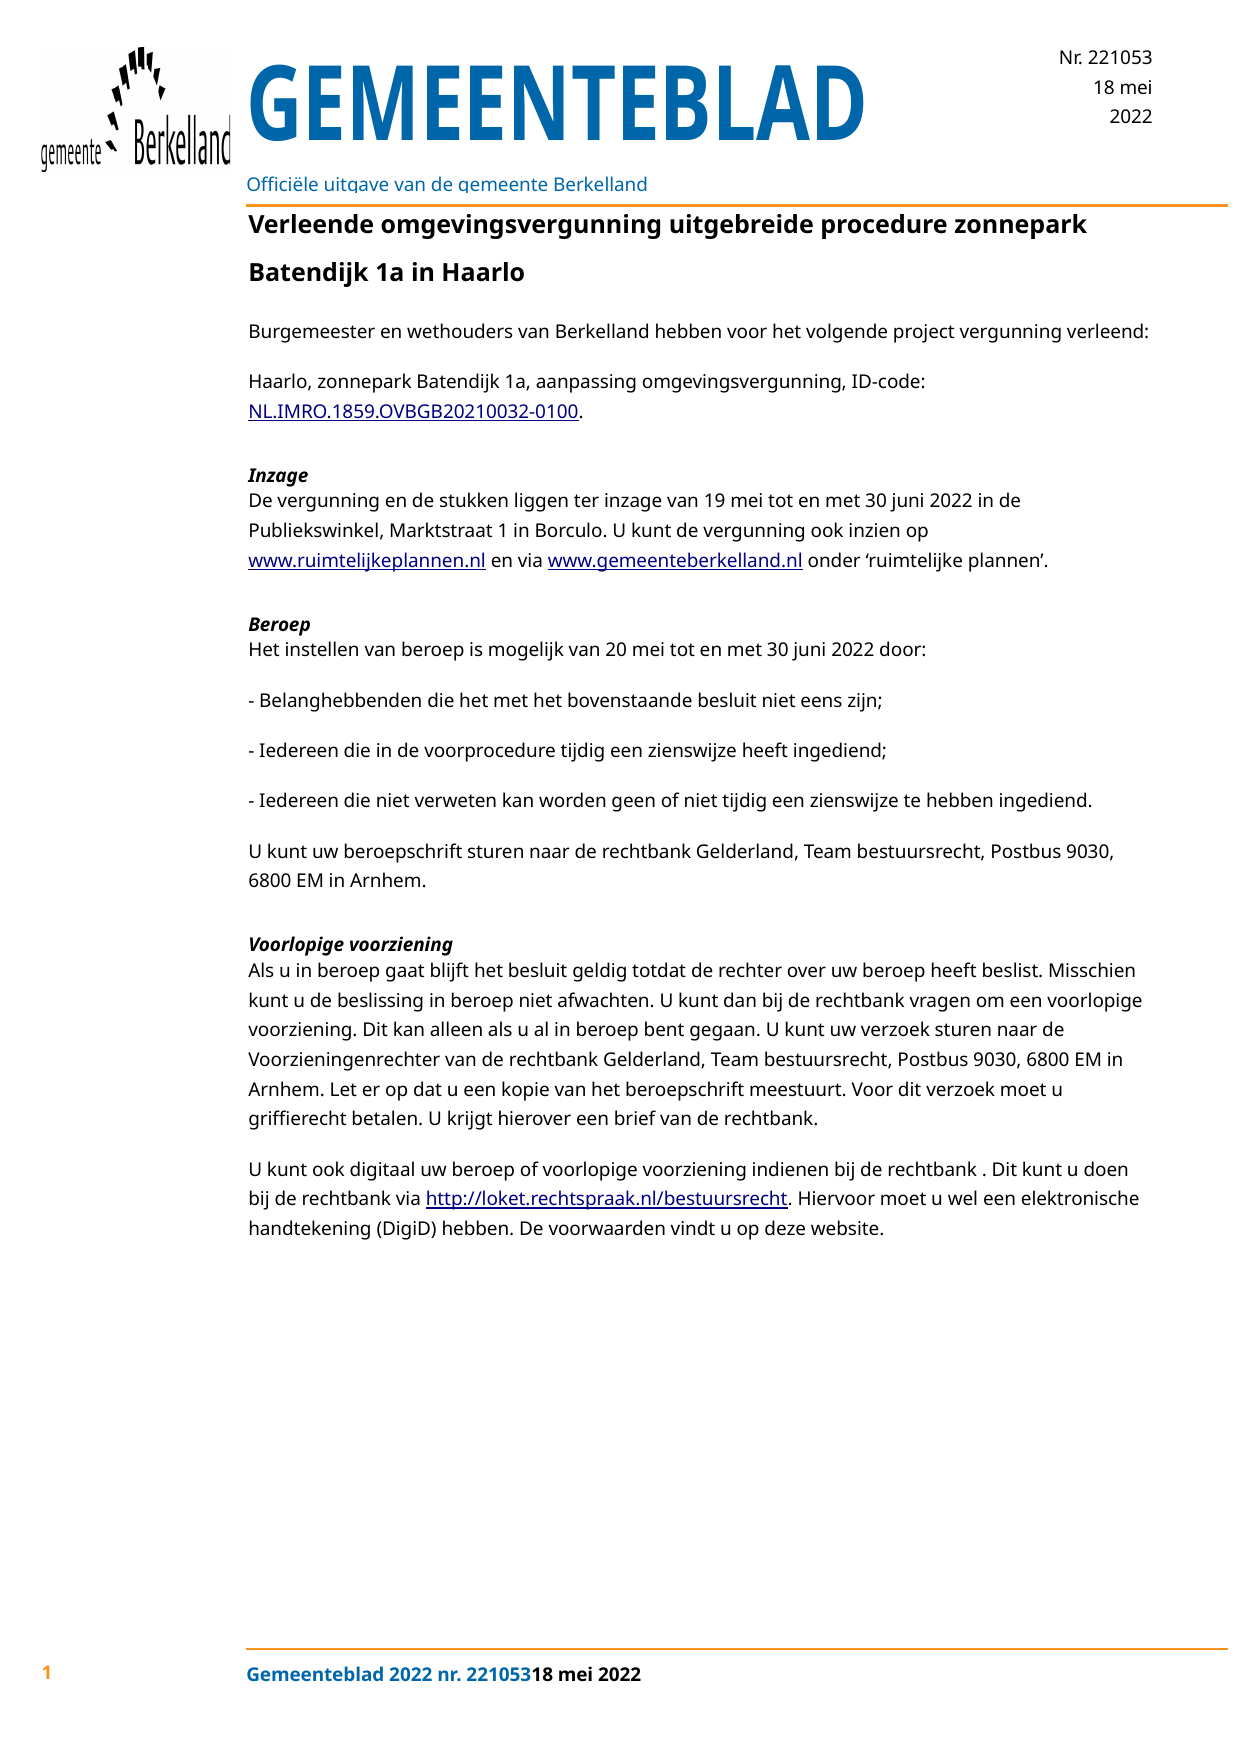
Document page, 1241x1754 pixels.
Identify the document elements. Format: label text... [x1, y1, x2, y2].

text Voorlopige voorziening [248, 932, 1152, 957]
text Burgemeester en wethouders van Berkelland hebben voor het volgende project vergunning verleend: [248, 318, 1152, 344]
text - Iedereen die niet verweten kan worden geen of niet tijdig een zienswijze te hebben ingediend. [248, 788, 1152, 813]
text - Iedereen die in de voorprocedure tijdig een zienswijze heeft ingediend; [248, 737, 1152, 763]
text Verleende omgevingsvergunning uitgebreide procedure zonnepark Batendijk 1a in Haarlo [248, 207, 1152, 288]
picture [41, 47, 231, 172]
text Als u in beroep gaat blijft het besluit geldig totdat de rechter over uw beroep heeft beslist. Misschien kunt u de beslissing in beroep niet afwachten. U kunt dan bij de rechtbank vragen om een voorlopige voorziening. Dit kan alleen als u al in beroep bent gegaan. U kunt uw verzoek sturen naar de Voorzieningenrechter van de rechtbank Gelderland, Team bestuursrecht, Postbus 9030, 6800 EM in Arnhem. Let er op dat u een kopie van het beroepschrift meestuurt. Voor dit verzoek moet u griffierecht betalen. U krijgt hierover een brief van de rechtbank. [248, 957, 1152, 1131]
text Haarlo, zonnepark Batendijk 1a, aanpassing omgevingsvergunning, ID-code: NL.IMRO.1859.OVBGB20210032-0100. [248, 368, 1152, 424]
text Inzage [248, 462, 1152, 488]
text Beroep [248, 611, 1152, 636]
text - Belanghebbenden die het met het bovenstaande besluit niet eens zijn; [248, 687, 1152, 713]
text Het instellen van beroep is mogelijk van 20 mei tot en met 30 juni 2022 door: [248, 636, 1152, 662]
text De vergunning en de stukken liggen ter inzage van 19 mei tot en met 30 juni 2022 in de Publiekswinkel, Marktstraat 1 in Borculo. U kunt de vergunning ook inzien op www.ruimtelijkeplannen.nl en via www.gemeenteberkelland.nl onder ‘ruimtelijke plannen’. [248, 488, 1152, 572]
text U kunt ook digitaal uw beroep of voorlopige voorziening indienen bij de rechtbank . Dit kunt u doen bij de rechtbank via http://loket.rechtspraak.nl/bestuursrecht. Hiervoor moet u wel een elektronische handtekening (DigiD) hebben. De voorwaarden vindt u op deze website. [248, 1156, 1152, 1241]
text U kunt uw beroepschrift sturen naar de rechtbank Gelderland, Team bestuursrecht, Postbus 9030, 6800 EM in Arnhem. [248, 838, 1152, 893]
